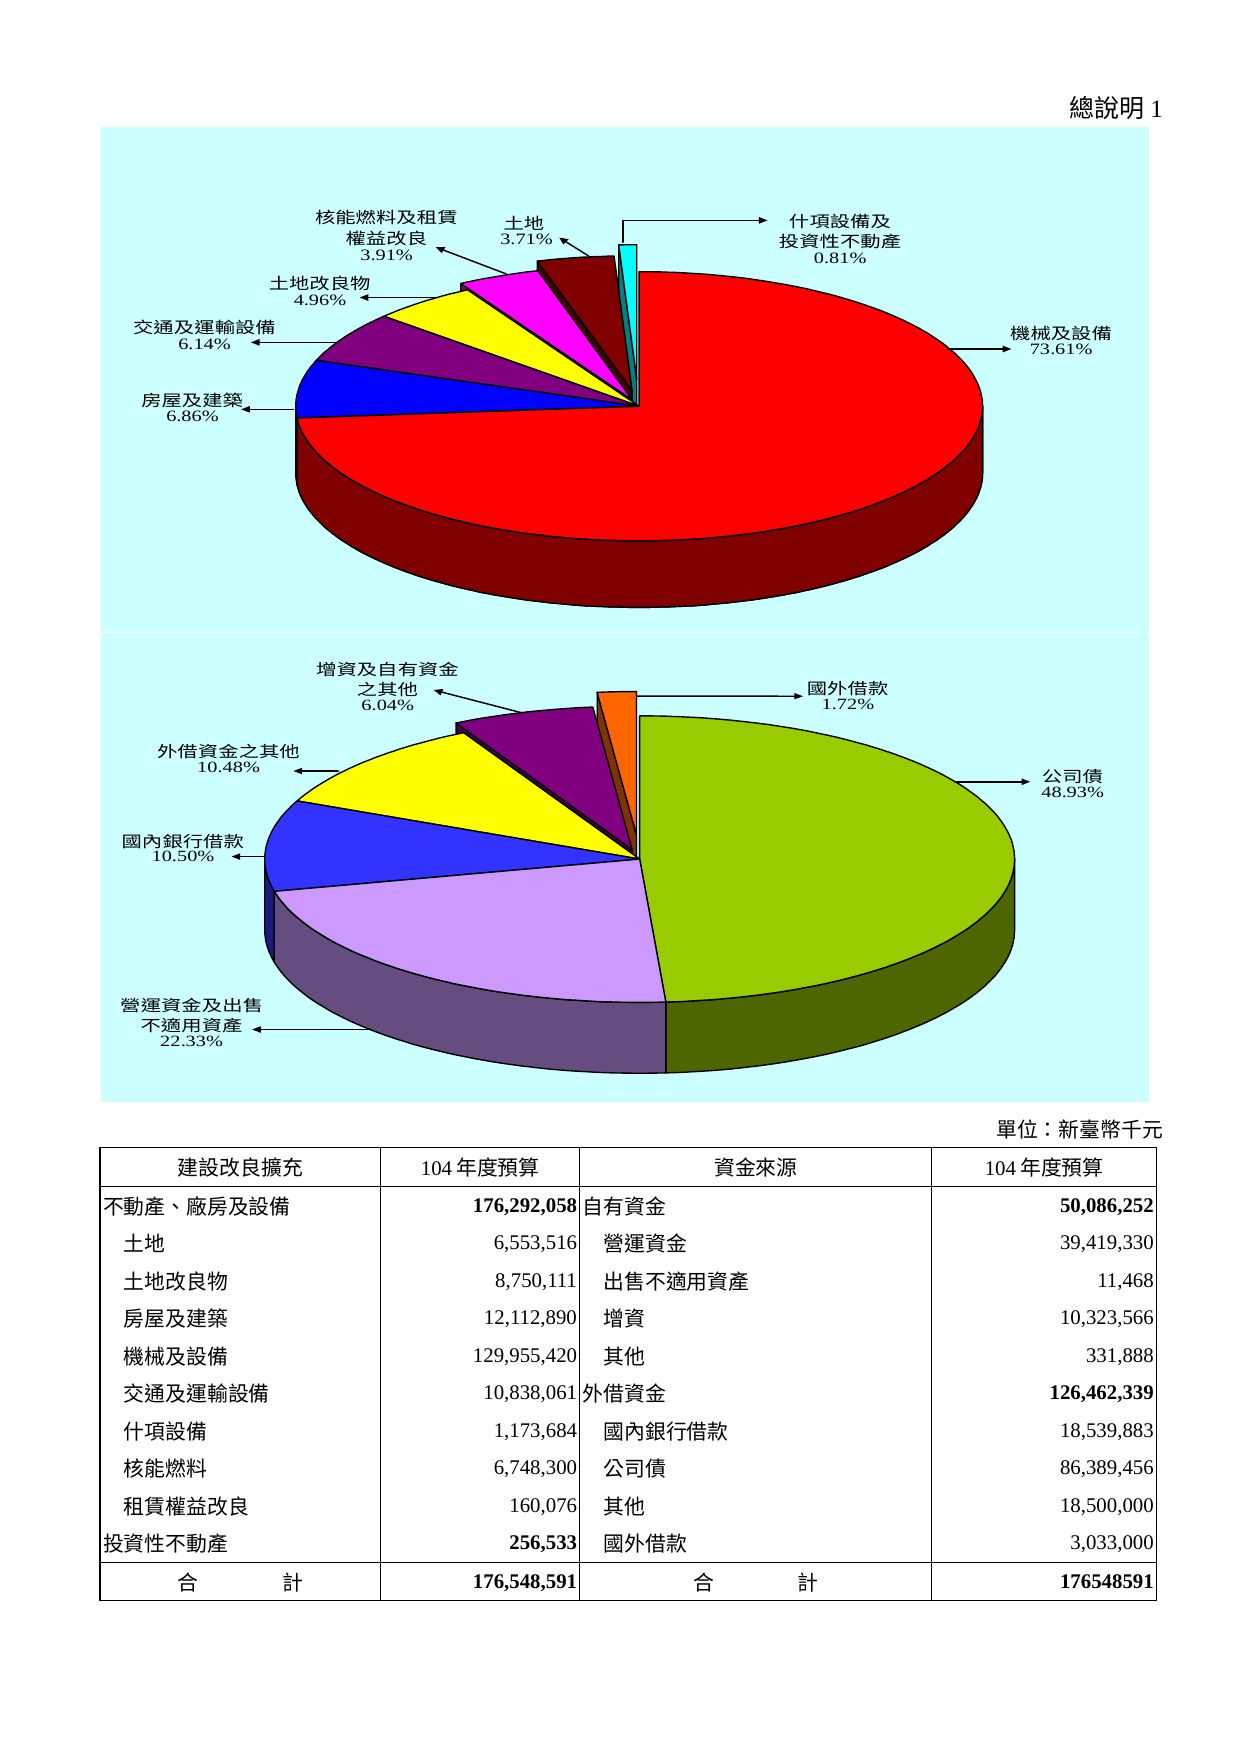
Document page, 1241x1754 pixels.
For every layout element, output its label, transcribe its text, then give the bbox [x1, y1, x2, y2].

table_cell 86,389,456 [932, 1449, 1156, 1487]
table_cell 10,838,061 [381, 1374, 579, 1412]
table_cell 39,419,330 [932, 1224, 1156, 1262]
table_cell 3,033,000 [932, 1524, 1156, 1562]
text 單位：新臺幣千元 [94, 1109, 1162, 1147]
table_cell 什項設備 [101, 1412, 380, 1449]
table_cell 投資性不動產 [101, 1524, 380, 1562]
table_cell 6,748,300 [381, 1449, 579, 1487]
table_cell 10,323,566 [932, 1299, 1156, 1337]
table_cell 129,955,420 [381, 1337, 579, 1374]
table_header 資金來源 [580, 1148, 931, 1186]
table_cell 其他 [580, 1337, 931, 1374]
table_cell 176,548,591 [381, 1563, 579, 1600]
table_cell 不動產、廠房及設備 [101, 1187, 380, 1224]
table_header 104年度預算 [381, 1148, 579, 1186]
table_cell 交通及運輸設備 [101, 1374, 380, 1412]
table_cell 增資 [580, 1299, 931, 1337]
table_cell 公司債 [580, 1449, 931, 1487]
table_cell 租賃權益改良 [101, 1487, 380, 1524]
table_cell 土地改良物 [101, 1262, 380, 1299]
table_cell 160,076 [381, 1487, 579, 1524]
table_cell 6,553,516 [381, 1224, 579, 1262]
table_cell 機械及設備 [101, 1337, 380, 1374]
table_cell 其他 [580, 1487, 931, 1524]
table_cell 核能燃料 [101, 1449, 380, 1487]
table_header 104年度預算 [932, 1148, 1156, 1186]
table_cell 自有資金 [580, 1187, 931, 1224]
table_cell 18,500,000 [932, 1487, 1156, 1524]
table_cell 8,750,111 [381, 1262, 579, 1299]
table_cell 合 計 [580, 1563, 931, 1600]
table_cell 176,292,058 [381, 1187, 579, 1224]
table_cell 256,533 [381, 1524, 579, 1562]
table_header 建設改良擴充 [101, 1148, 380, 1186]
table_cell 331,888 [932, 1337, 1156, 1374]
table_cell 合 計 [101, 1563, 380, 1600]
table_cell 11,468 [932, 1262, 1156, 1299]
table_cell 土地 [101, 1224, 380, 1262]
table_cell 50,086,252 [932, 1187, 1156, 1224]
table_cell 12,112,890 [381, 1299, 579, 1337]
table_cell 176548591 [932, 1563, 1156, 1600]
table_cell 營運資金 [580, 1224, 931, 1262]
table_cell 出售不適用資產 [580, 1262, 931, 1299]
table_cell 房屋及建築 [101, 1299, 380, 1337]
table_cell 國外借款 [580, 1524, 931, 1562]
table_cell 1,173,684 [381, 1412, 579, 1449]
table_cell 外借資金 [580, 1374, 931, 1412]
table_cell 126,462,339 [932, 1374, 1156, 1412]
table_cell 國內銀行借款 [580, 1412, 931, 1449]
table_cell 18,539,883 [932, 1412, 1156, 1449]
